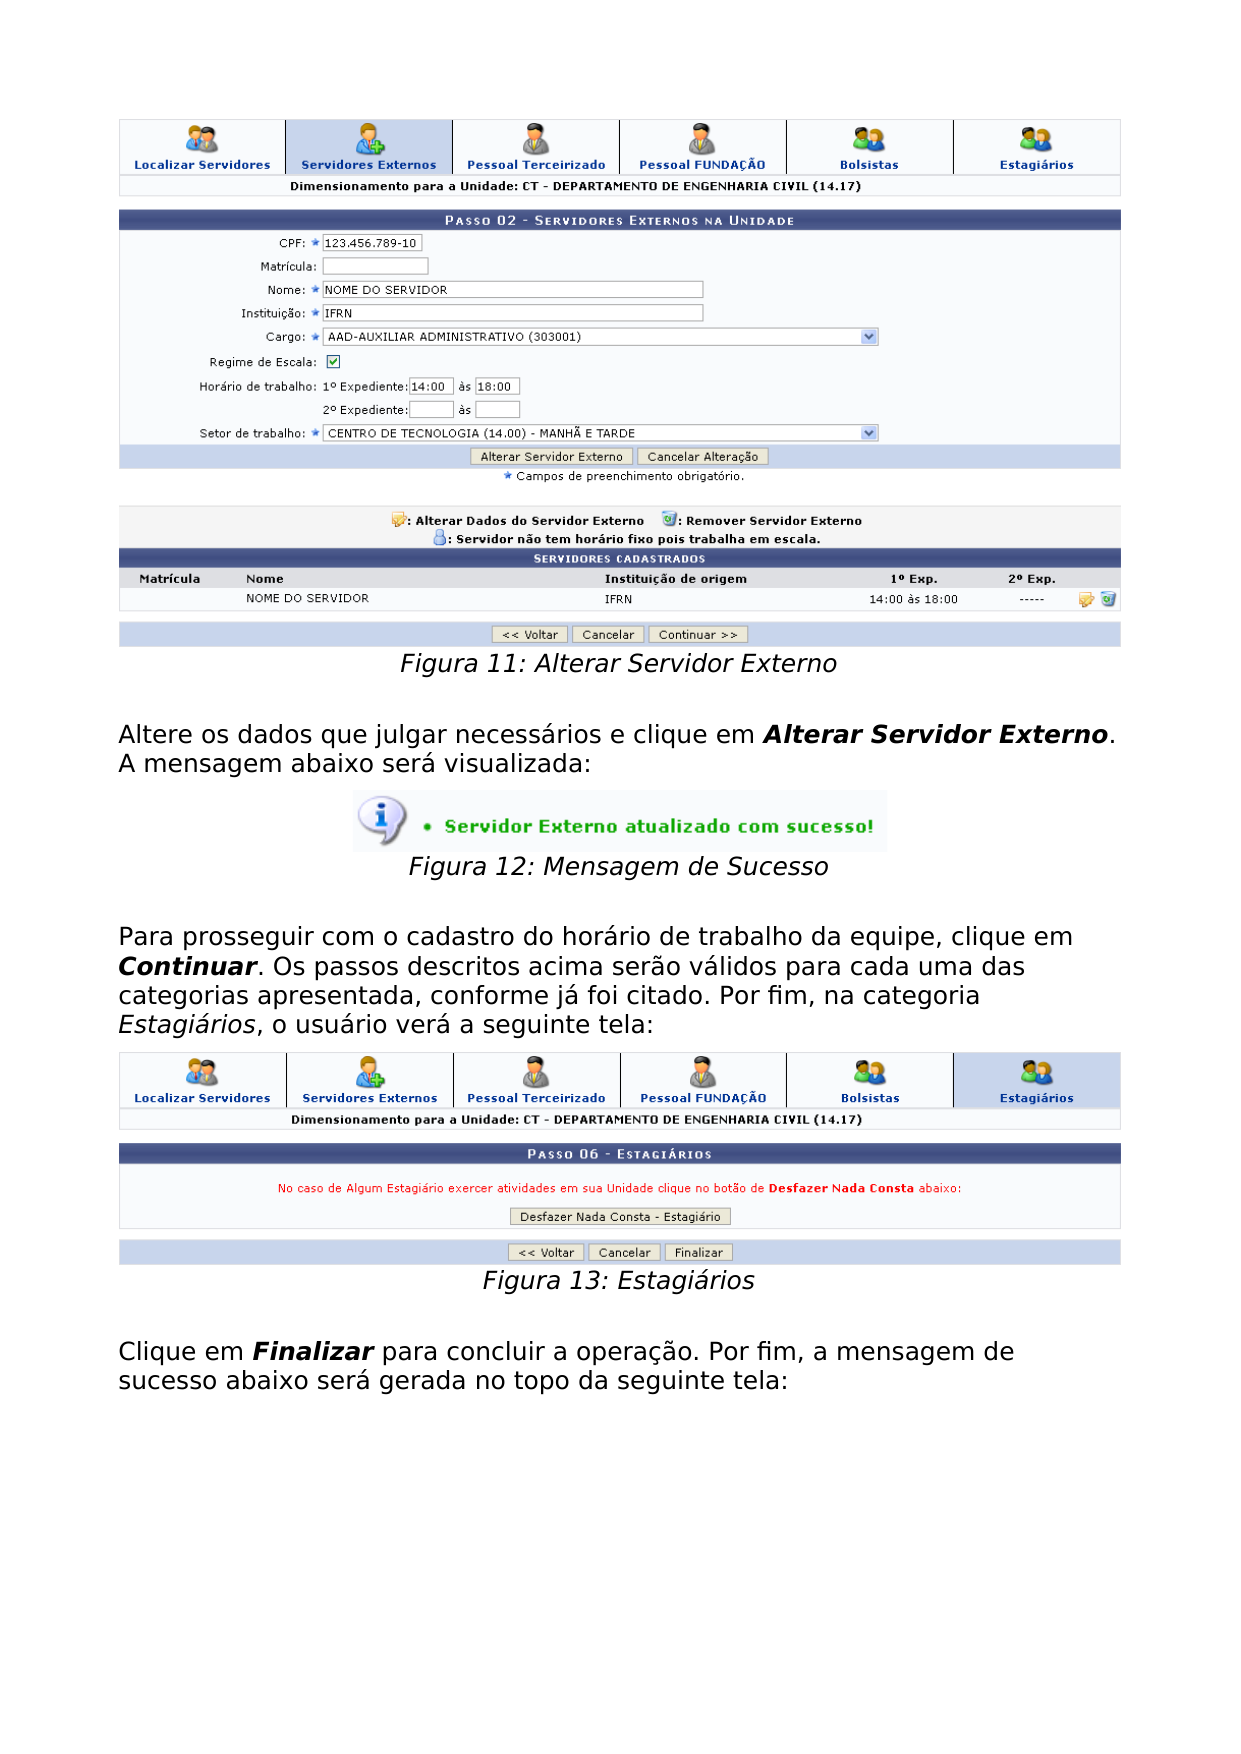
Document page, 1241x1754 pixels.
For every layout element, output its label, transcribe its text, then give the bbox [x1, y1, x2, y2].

picture [118, 118, 1123, 649]
text Figura 13: Estagiários [118, 1267, 1122, 1295]
picture [352, 790, 888, 852]
text Figura 11: Alterar Servidor Externo [118, 649, 1122, 678]
text Para prosseguir com o cadastro do horário de trabalho da equipe, clique em Continuar. Os passos descritos acima serão válidos para cada uma das categorias apresentada, conforme já foi citado. Por fim, na categoria Estagiários, o usuário verá a seguinte tela: [118, 922, 1122, 1039]
text Altere os dados que julgar necessários e clique em Alterar Servidor Externo. A mensagem abaixo será visualizada: [118, 720, 1122, 778]
text Figura 12: Mensagem de Sucesso [353, 852, 887, 881]
picture [118, 1051, 1123, 1267]
text Clique em Finalizar para concluir a operação. Por fim, a mensagem de sucesso abaixo será gerada no topo da seguinte tela: [118, 1337, 1122, 1395]
